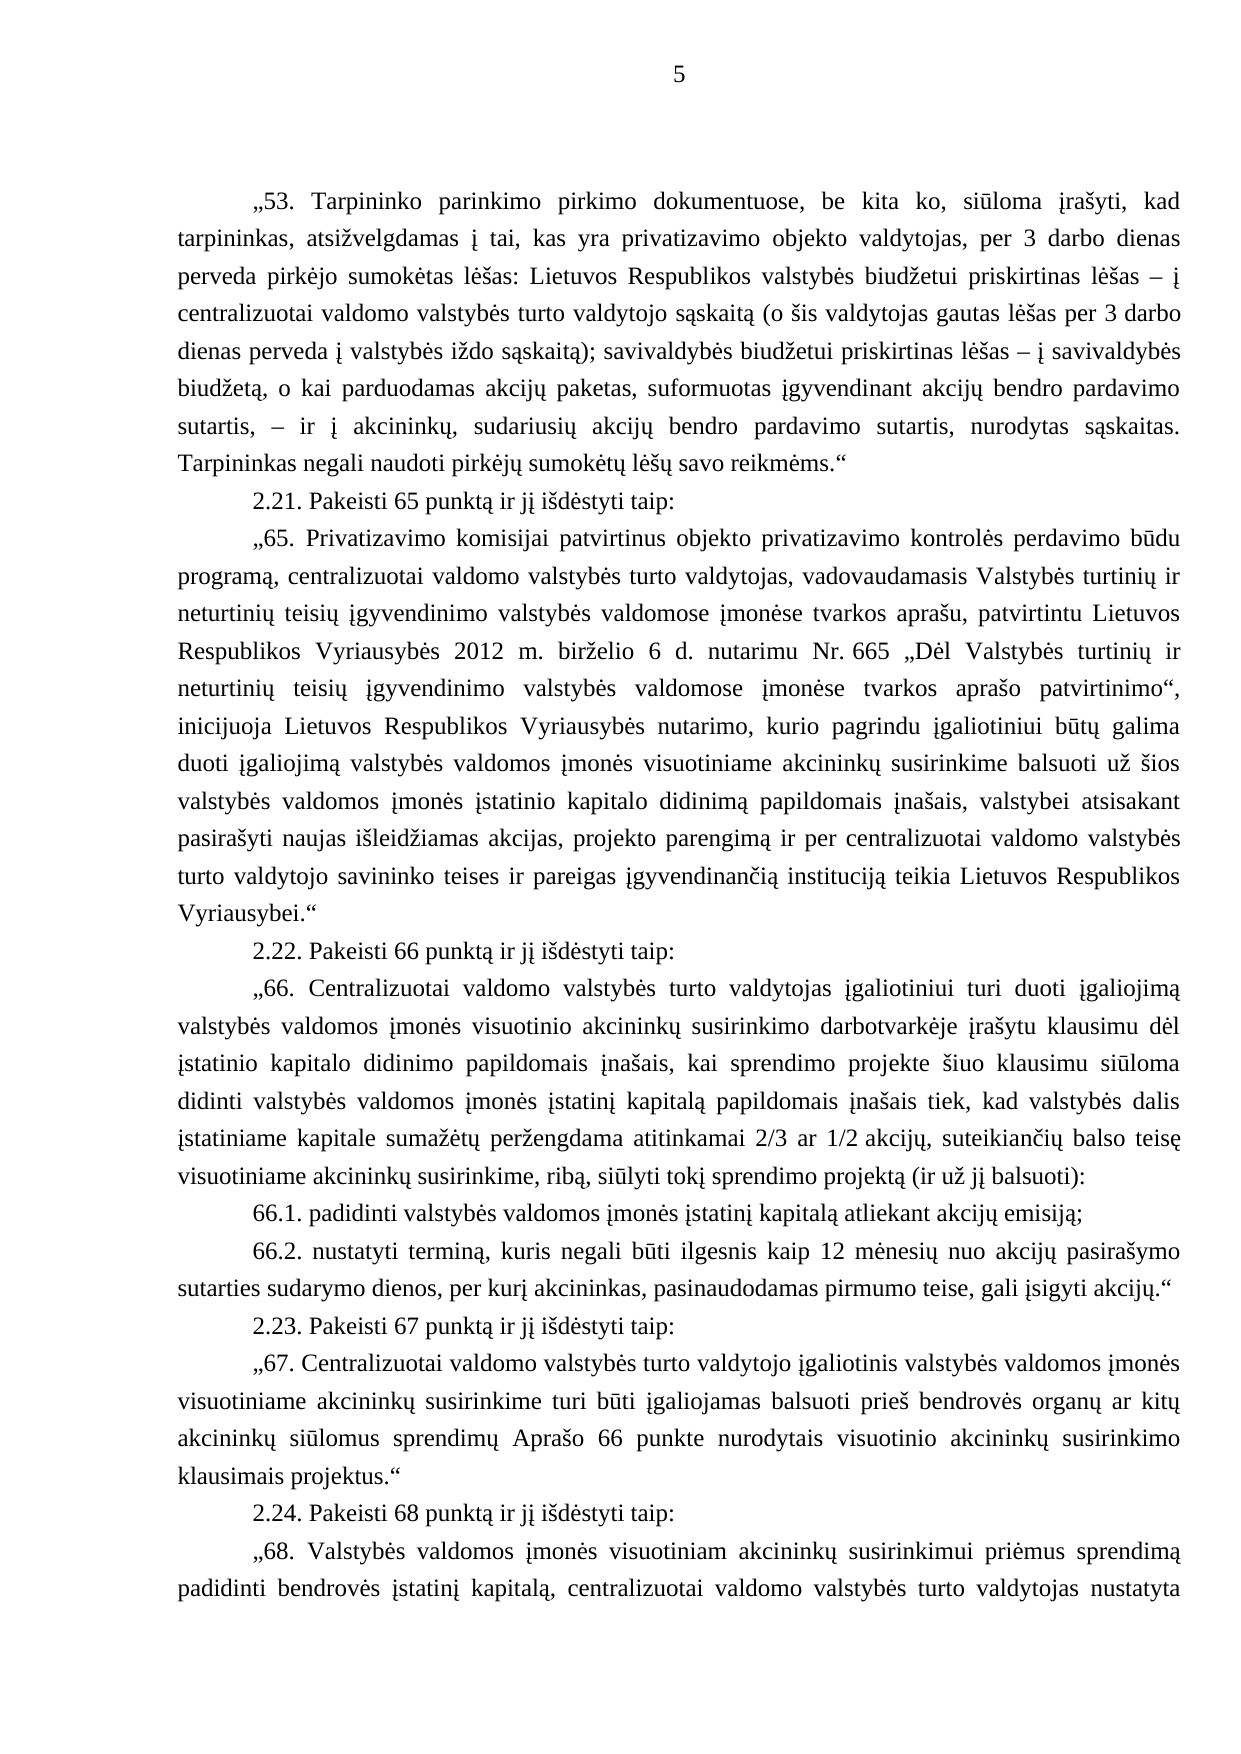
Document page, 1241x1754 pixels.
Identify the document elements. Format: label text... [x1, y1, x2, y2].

text „53. Tarpininko parinkimo pirkimo dokumentuose, be kita ko, siūloma įrašyti, kad tarpininkas, atsižvelgdamas į tai, kas yra privatizavimo objekto valdytojas, per 3 darbo dienas perveda pirkėjo sumokėtas lėšas: Lietuvos Respublikos valstybės biudžetui priskirtinas lėšas – į centralizuotai valdomo valstybės turto valdytojo sąskaitą (o šis valdytojas gautas lėšas per 3 darbo dienas perveda į valstybės iždo sąskaitą); savivaldybės biudžetui priskirtinas lėšas – į savivaldybės biudžetą, o kai parduodamas akcijų paketas, suformuotas įgyvendinant akcijų bendro pardavimo sutartis, – ir į akcininkų, sudariusių akcijų bendro pardavimo sutartis, nurodytas sąskaitas. Tarpininkas negali naudoti pirkėjų sumokėtų lėšų savo reikmėms.“ [177, 177, 1181, 477]
text „68. Valstybės valdomos įmonės visuotiniam akcininkų susirinkimui priėmus sprendimą padidinti bendrovės įstatinį kapitalą, centralizuotai valdomo valstybės turto valdytojas nustatyta [177, 1527, 1181, 1602]
text 66.1. padidinti valstybės valdomos įmonės įstatinį kapitalą atliekant akcijų emisiją; [177, 1190, 1181, 1227]
text 2.21. Pakeisti 65 punktą ir jį išdėstyti taip: [177, 477, 1181, 515]
text „67. Centralizuotai valdomo valstybės turto valdytojo įgaliotinis valstybės valdomos įmonės visuotiniame akcininkų susirinkime turi būti įgaliojamas balsuoti prieš bendrovės organų ar kitų akcininkų siūlomus sprendimų Aprašo 66 punkte nurodytais visuotinio akcininkų susirinkimo klausimais projektus.“ [177, 1340, 1181, 1490]
text 2.23. Pakeisti 67 punktą ir jį išdėstyti taip: [177, 1302, 1181, 1340]
text 2.22. Pakeisti 66 punktą ir jį išdėstyti taip: [177, 927, 1181, 965]
text 66.2. nustatyti terminą, kuris negali būti ilgesnis kaip 12 mėnesių nuo akcijų pasirašymo sutarties sudarymo dienos, per kurį akcininkas, pasinaudodamas pirmumo teise, gali įsigyti akcijų.“ [177, 1227, 1181, 1302]
text „66. Centralizuotai valdomo valstybės turto valdytojas įgaliotiniui turi duoti įgaliojimą valstybės valdomos įmonės visuotinio akcininkų susirinkimo darbotvarkėje įrašytu klausimu dėl įstatinio kapitalo didinimo papildomais įnašais, kai sprendimo projekte šiuo klausimu siūloma didinti valstybės valdomos įmonės įstatinį kapitalą papildomais įnašais tiek, kad valstybės dalis įstatiniame kapitale sumažėtų peržengdama atitinkamai 2/3 ar 1/2 akcijų, suteikiančių balso teisę visuotiniame akcininkų susirinkime, ribą, siūlyti tokį sprendimo projektą (ir už jį balsuoti): [177, 965, 1181, 1190]
text „65. Privatizavimo komisijai patvirtinus objekto privatizavimo kontrolės perdavimo būdu programą, centralizuotai valdomo valstybės turto valdytojas, vadovaudamasis Valstybės turtinių ir neturtinių teisių įgyvendinimo valstybės valdomose įmonėse tvarkos aprašu, patvirtintu Lietuvos Respublikos Vyriausybės 2012 m. birželio 6 d. nutarimu Nr. 665 „Dėl Valstybės turtinių ir neturtinių teisių įgyvendinimo valstybės valdomose įmonėse tvarkos aprašo patvirtinimo“, inicijuoja Lietuvos Respublikos Vyriausybės nutarimo, kurio pagrindu įgaliotiniui būtų galima duoti įgaliojimą valstybės valdomos įmonės visuotiniame akcininkų susirinkime balsuoti už šios valstybės valdomos įmonės įstatinio kapitalo didinimą papildomais įnašais, valstybei atsisakant pasirašyti naujas išleidžiamas akcijas, projekto parengimą ir per centralizuotai valdomo valstybės turto valdytojo savininko teises ir pareigas įgyvendinančią instituciją teikia Lietuvos Respublikos Vyriausybei.“ [177, 515, 1181, 927]
text 2.24. Pakeisti 68 punktą ir jį išdėstyti taip: [177, 1490, 1181, 1527]
